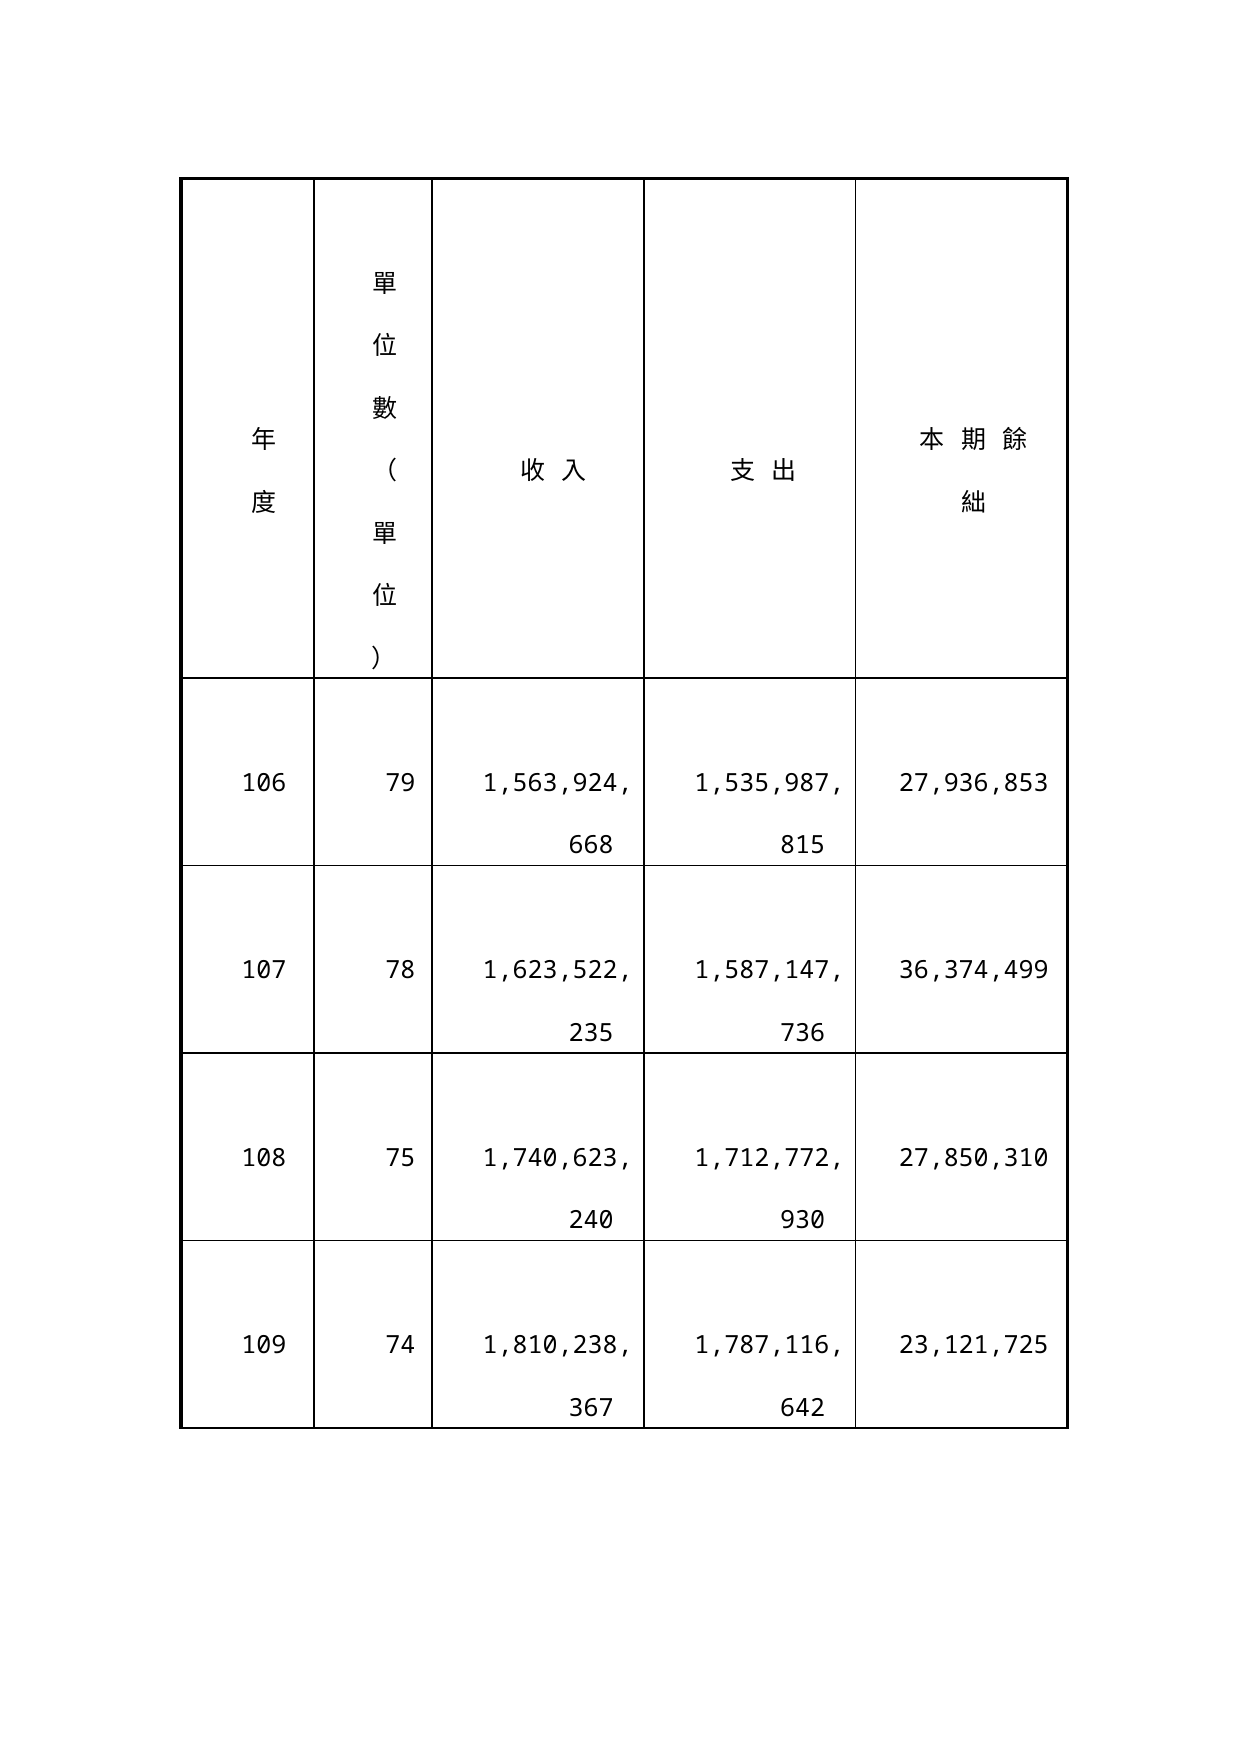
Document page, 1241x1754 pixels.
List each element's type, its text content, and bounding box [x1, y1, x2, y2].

table_cell 1,535,987,815 [645, 679, 855, 865]
table_cell 1,810,238,367 [433, 1241, 643, 1427]
table_cell 79 [315, 679, 431, 865]
table_cell 36,374,499 [856, 866, 1066, 1052]
table_header 本期餘絀 [856, 180, 1066, 677]
table_cell 23,121,725 [856, 1241, 1066, 1427]
table_cell 1,587,147,736 [645, 866, 855, 1052]
table_cell 1,563,924,668 [433, 679, 643, 865]
table_cell 1,740,623,240 [433, 1054, 643, 1240]
table_cell 109 [183, 1241, 313, 1427]
table_header 收入 [433, 180, 643, 677]
table_header 年度 [183, 180, 313, 677]
table_cell 106 [183, 679, 313, 865]
table_cell 107 [183, 866, 313, 1052]
table_cell 27,850,310 [856, 1054, 1066, 1240]
table_cell 78 [315, 866, 431, 1052]
table_cell 1,623,522,235 [433, 866, 643, 1052]
table_cell 108 [183, 1054, 313, 1240]
table_header 支出 [645, 180, 855, 677]
table_cell 75 [315, 1054, 431, 1240]
table_cell 74 [315, 1241, 431, 1427]
table_cell 27,936,853 [856, 679, 1066, 865]
table_header 單位數（單位） [315, 180, 431, 677]
table_cell 1,787,116,642 [645, 1241, 855, 1427]
table_cell 1,712,772,930 [645, 1054, 855, 1240]
